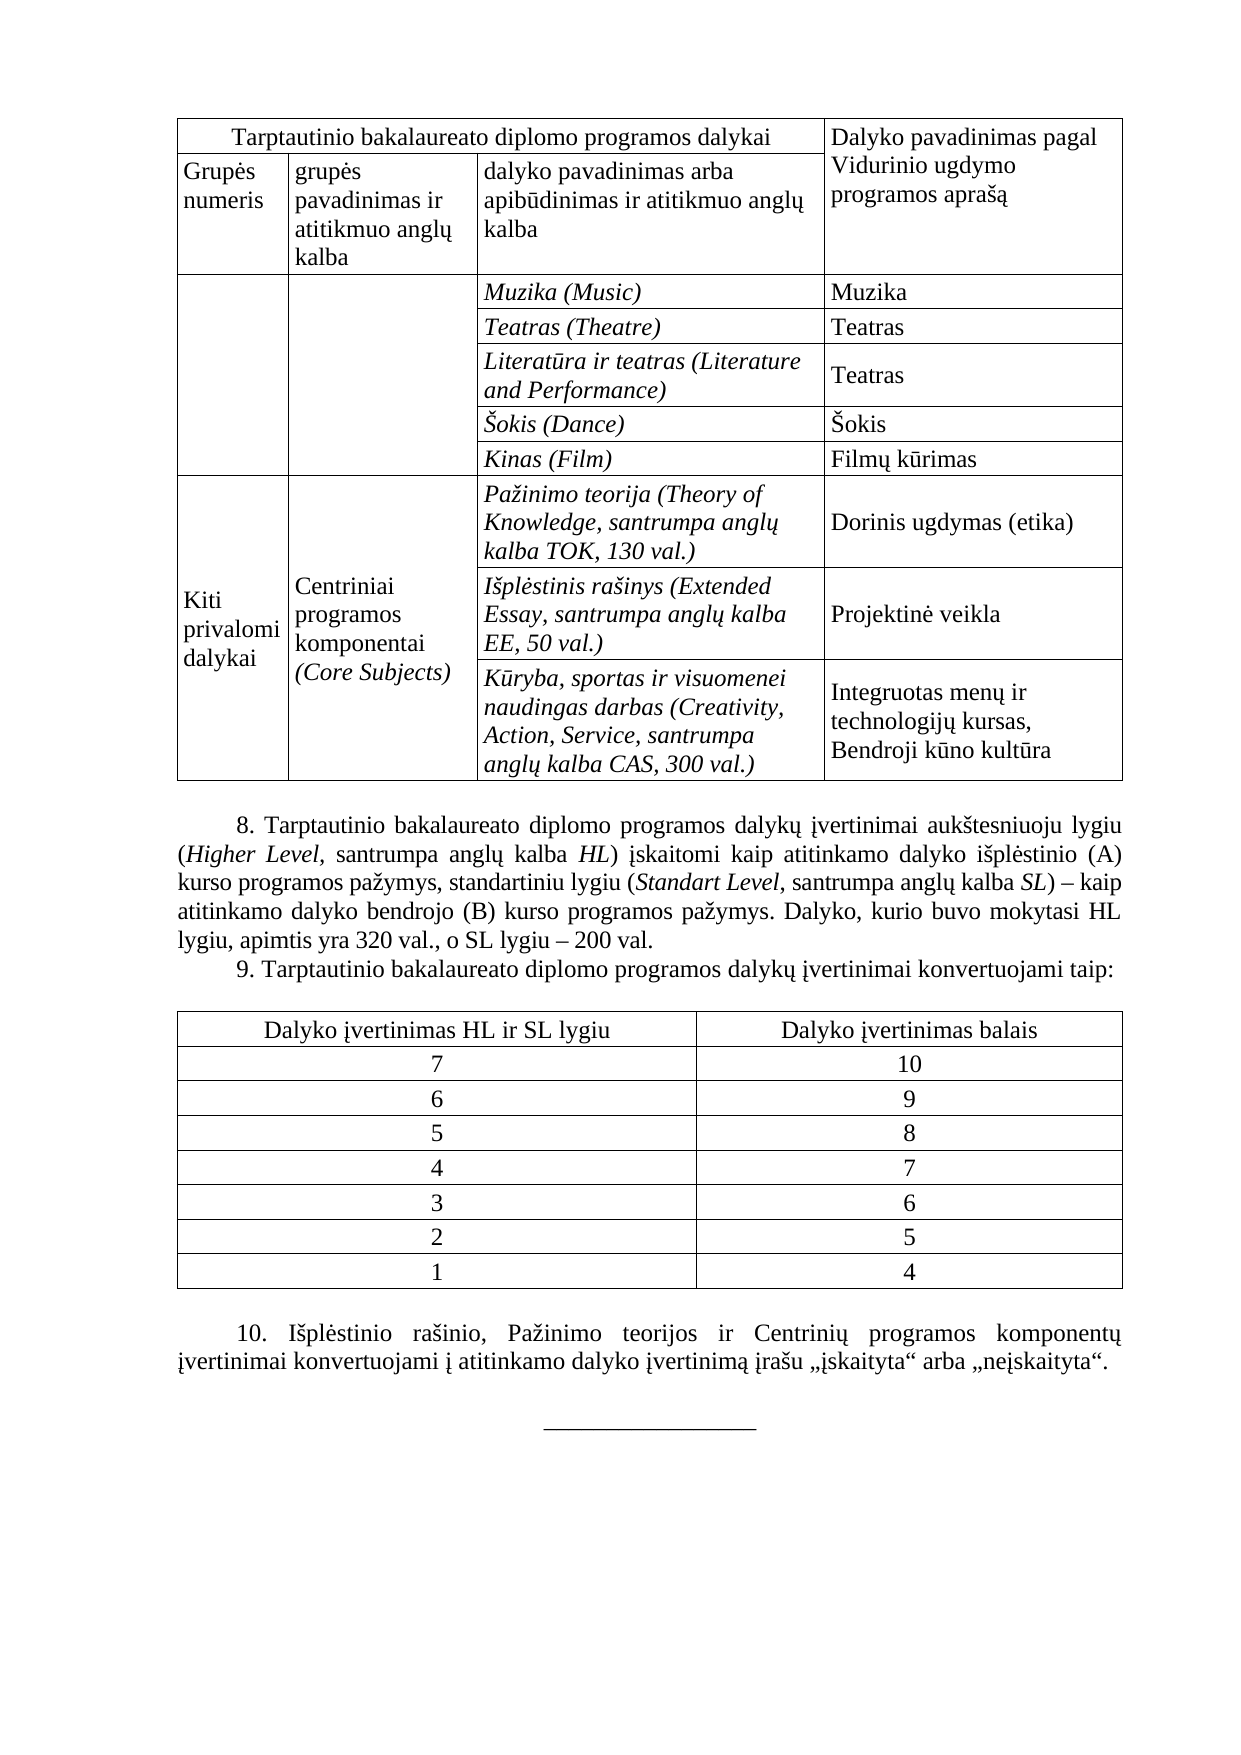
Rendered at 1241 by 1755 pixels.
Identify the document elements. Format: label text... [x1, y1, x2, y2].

table_cell grupės pavadinimas ir atitikmuo anglų kalba [289, 154, 477, 273]
table_cell Grupės numeris [178, 154, 288, 273]
table_cell 8 [697, 1116, 1122, 1149]
text 9. Tarptautinio bakalaureato diplomo programos dalykų įvertinimai konvertuojami taip: [177, 954, 1122, 982]
table_cell 5 [697, 1220, 1122, 1253]
table_cell Filmų kūrimas [825, 442, 1122, 475]
table_cell 1 [178, 1254, 696, 1288]
table_cell 9 [697, 1081, 1122, 1115]
table_cell Šokis [825, 407, 1122, 441]
table_cell 5 [178, 1116, 696, 1149]
table_cell Teatras [825, 344, 1122, 406]
table_cell Kūryba, sportas ir visuomenei naudingas darbas (Creativity, Action, Service, santrumpa anglų kalba CAS, 300 val.) [478, 660, 824, 780]
table_cell 2 [178, 1220, 696, 1253]
table_cell Integruotas menų ir technologijų kursas, Bendroji kūno kultūra [825, 660, 1122, 780]
table_cell 7 [178, 1047, 696, 1080]
table_cell Išplėstinis rašinys (Extended Essay, santrumpa anglų kalba EE, 50 val.) [478, 568, 824, 659]
table_cell Šokis (Dance) [478, 407, 824, 441]
table_cell 7 [697, 1151, 1122, 1184]
table_cell [178, 275, 288, 475]
table_cell Projektinė veikla [825, 568, 1122, 659]
table_cell Muzika (Music) [478, 275, 824, 308]
table_cell Dorinis ugdymas (etika) [825, 476, 1122, 567]
table_cell 6 [178, 1081, 696, 1115]
table_cell Centriniai programos komponentai (Core Subjects) [289, 476, 477, 780]
table_cell Teatras [825, 309, 1122, 343]
text 10. Išplėstinio rašinio, Pažinimo teorijos ir Centrinių programos komponentų įvertinimai konvertuojami į atitinkamo dalyko įvertinimą įrašu „įskaityta“ arba „neįskaityta“. [177, 1318, 1122, 1375]
table_cell Kiti privalomi dalykai [178, 476, 288, 780]
table_cell Literatūra ir teatras (Literature and Performance) [478, 344, 824, 406]
table_header Dalyko įvertinimas HL ir SL lygiu [178, 1012, 696, 1046]
text _________________ [177, 1404, 1122, 1433]
table_cell Muzika [825, 275, 1122, 308]
table_cell Pažinimo teorija (Theory of Knowledge, santrumpa anglų kalba TOK, 130 val.) [478, 476, 824, 567]
table_cell 6 [697, 1185, 1122, 1219]
table_cell Teatras (Theatre) [478, 309, 824, 343]
table_header Tarptautinio bakalaureato diplomo programos dalykai [178, 119, 824, 153]
table_cell 10 [697, 1047, 1122, 1080]
table_header Dalyko pavadinimas pagal Vidurinio ugdymo programos aprašą [825, 119, 1122, 273]
table_header Dalyko įvertinimas balais [697, 1012, 1122, 1046]
table_cell 4 [178, 1151, 696, 1184]
table_cell Kinas (Film) [478, 442, 824, 475]
table_cell 4 [697, 1254, 1122, 1288]
table_cell 3 [178, 1185, 696, 1219]
text 8. Tarptautinio bakalaureato diplomo programos dalykų įvertinimai aukštesniuoju lygiu (Higher Level, santrumpa anglų kalba HL) įskaitomi kaip atitinkamo dalyko išplėstinio (A) kurso programos pažymys, standartiniu lygiu (Standart Level, santrumpa anglų kalba SL) – kaip atitinkamo dalyko bendrojo (B) kurso programos pažymys. Dalyko, kurio buvo mokytasi HL lygiu, apimtis yra 320 val., o SL lygiu – 200 val. [177, 810, 1122, 954]
table_cell [289, 275, 477, 475]
table_cell dalyko pavadinimas arba apibūdinimas ir atitikmuo anglų kalba [478, 154, 824, 273]
